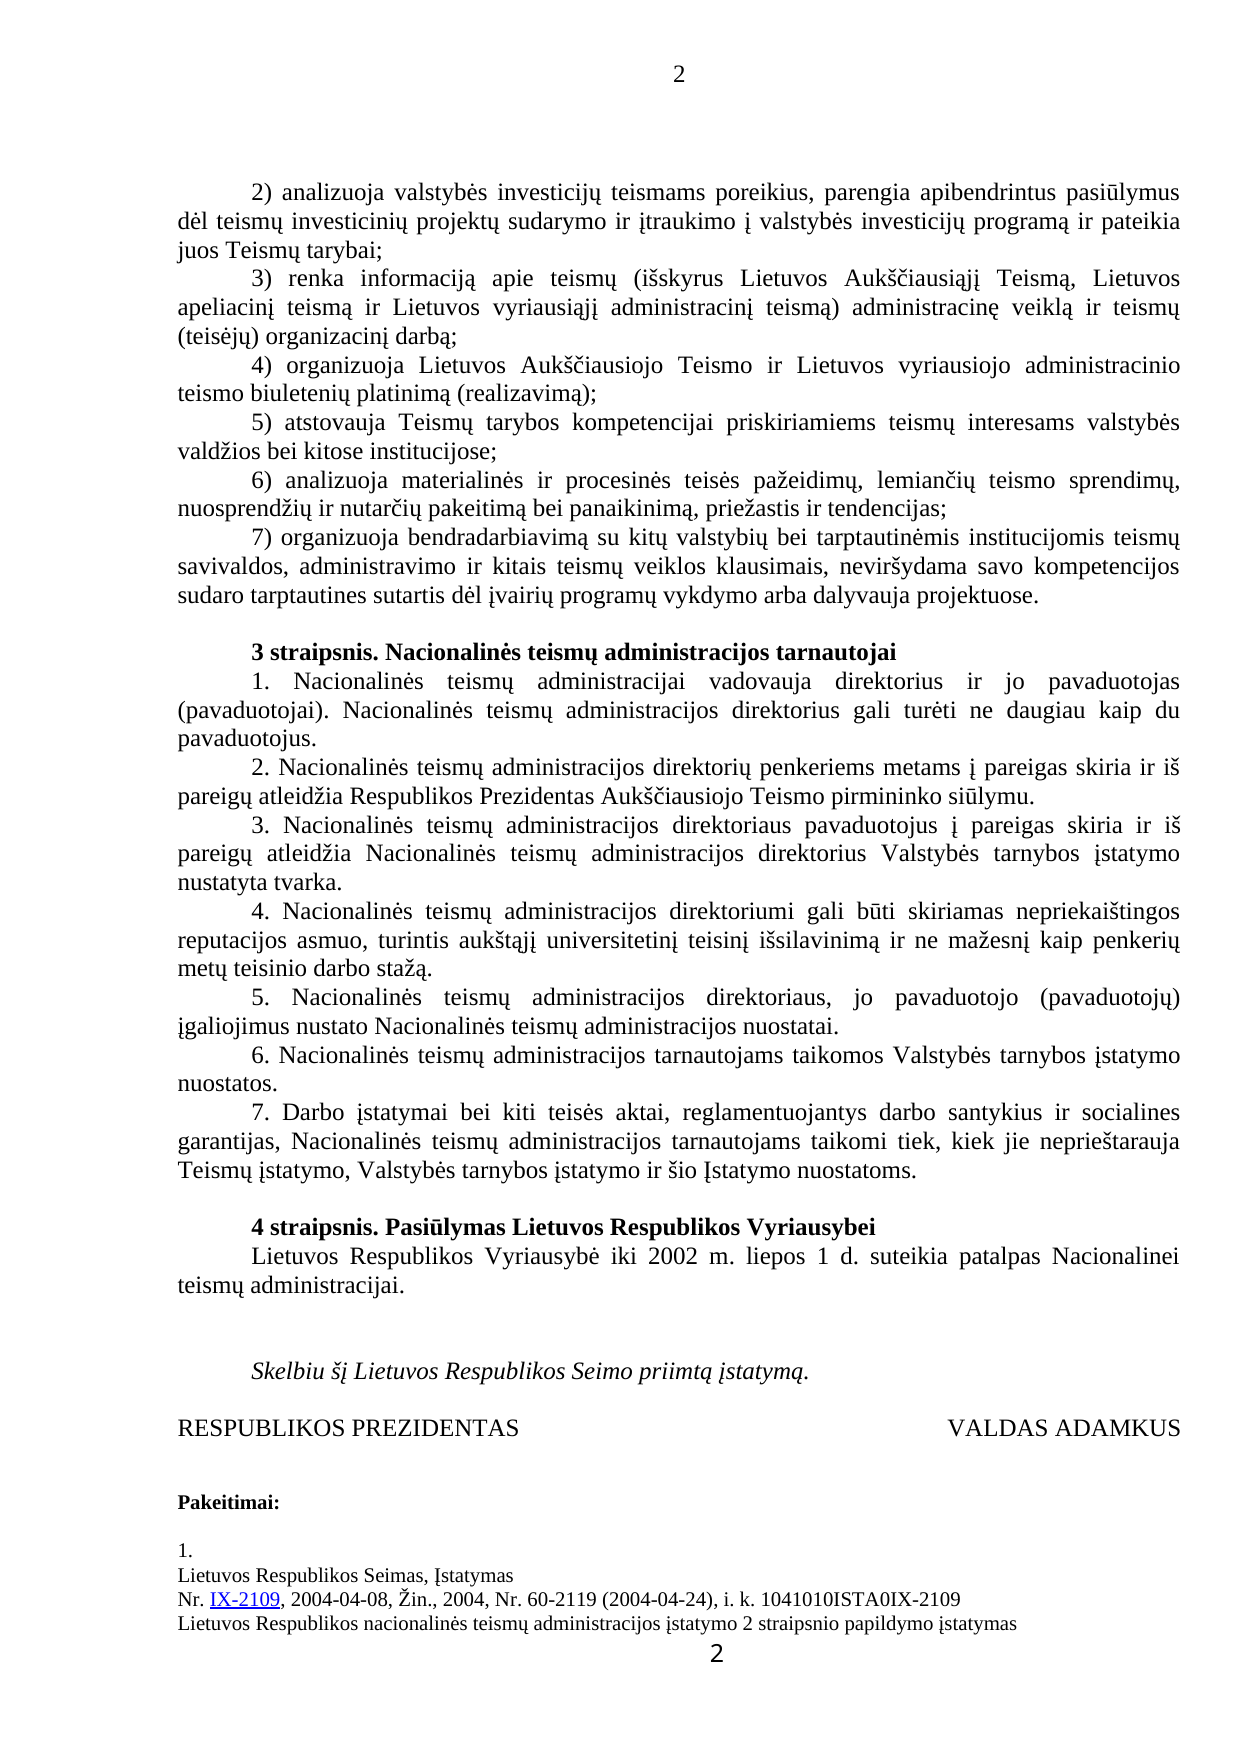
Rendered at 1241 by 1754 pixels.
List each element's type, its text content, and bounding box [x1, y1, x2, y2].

text 7. Darbo įstatymai bei kiti teisės aktai, reglamentuojantys darbo santykius ir socialines garantijas, Nacionalinės teismų administracijos tarnautojams taikomi tiek, kiek jie neprieštarauja Teismų įstatymo, Valstybės tarnybos įstatymo ir šio Įstatymo nuostatoms. [177, 1097, 1181, 1183]
text Lietuvos Respublikos Seimas, Įstatymas [177, 1562, 1181, 1587]
text 5. Nacionalinės teismų administracijos direktoriaus, jo pavaduotojo (pavaduotojų) įgaliojimus nustato Nacionalinės teismų administracijos nuostatai. [177, 982, 1181, 1040]
text 3. Nacionalinės teismų administracijos direktoriaus pavaduotojus į pareigas skiria ir iš pareigų atleidžia Nacionalinės teismų administracijos direktorius Valstybės tarnybos įstatymo nustatyta tvarka. [177, 810, 1181, 896]
text Lietuvos Respublikos Vyriausybė iki 2002 m. liepos 1 d. suteikia patalpas Nacionalinei teismų administracijai. [177, 1241, 1181, 1298]
text 2. Nacionalinės teismų administracijos direktorių penkeriems metams į pareigas skiria ir iš pareigų atleidžia Respublikos Prezidentas Aukščiausiojo Teismo pirmininko siūlymu. [177, 752, 1181, 810]
text Skelbiu šį Lietuvos Respublikos Seimo priimtą įstatymą. [177, 1356, 1181, 1385]
text 7) organizuoja bendradarbiavimą su kitų valstybių bei tarptautinėmis institucijomis teismų savivaldos, administravimo ir kitais teismų veiklos klausimais, neviršydama savo kompetencijos sudaro tarptautines sutartis dėl įvairių programų vykdymo arba dalyvauja projektuose. [177, 522, 1181, 608]
text 1. [177, 1538, 1181, 1562]
text 1. Nacionalinės teismų administracijai vadovauja direktorius ir jo pavaduotojas (pavaduotojai). Nacionalinės teismų administracijos direktorius gali turėti ne daugiau kaip du pavaduotojus. [177, 666, 1181, 752]
text 6) analizuoja materialinės ir procesinės teisės pažeidimų, lemiančių teismo sprendimų, nuosprendžių ir nutarčių pakeitimą bei panaikinimą, priežastis ir tendencijas; [177, 465, 1181, 522]
text 3 straipsnis. Nacionalinės teismų administracijos tarnautojai [177, 637, 1181, 666]
text 3) renka informaciją apie teismų (išskyrus Lietuvos Aukščiausiąjį Teismą, Lietuvos apeliacinį teismą ir Lietuvos vyriausiąjį administracinį teismą) administracinę veiklą ir teismų (teisėjų) organizacinį darbą; [177, 263, 1181, 350]
text Lietuvos Respublikos nacionalinės teismų administracijos įstatymo 2 straipsnio papildymo įstatymas [177, 1611, 1181, 1635]
text 4 straipsnis. Pasiūlymas Lietuvos Respublikos Vyriausybei [177, 1212, 1181, 1241]
text 4. Nacionalinės teismų administracijos direktoriumi gali būti skiriamas nepriekaištingos reputacijos asmuo, turintis aukštąjį universitetinį teisinį išsilavinimą ir ne mažesnį kaip penkerių metų teisinio darbo stažą. [177, 896, 1181, 982]
text Pakeitimai: [177, 1490, 1181, 1514]
text 2) analizuoja valstybės investicijų teismams poreikius, parengia apibendrintus pasiūlymus dėl teismų investicinių projektų sudarymo ir įtraukimo į valstybės investicijų programą ir pateikia juos Teismų tarybai; [177, 177, 1181, 263]
text 4) organizuoja Lietuvos Aukščiausiojo Teismo ir Lietuvos vyriausiojo administracinio teismo biuletenių platinimą (realizavimą); [177, 350, 1181, 407]
text 6. Nacionalinės teismų administracijos tarnautojams taikomos Valstybės tarnybos įstatymo nuostatos. [177, 1040, 1181, 1097]
text Nr. IX-2109, 2004-04-08, Žin., 2004, Nr. 60-2119 (2004-04-24), i. k. 1041010ISTA0IX-2109 [177, 1587, 1181, 1611]
text RESPUBLIKOS PREZIDENTAS VALDAS ADAMKUS [177, 1413, 1181, 1442]
text 5) atstovauja Teismų tarybos kompetencijai priskiriamiems teismų interesams valstybės valdžios bei kitose institucijose; [177, 407, 1181, 465]
